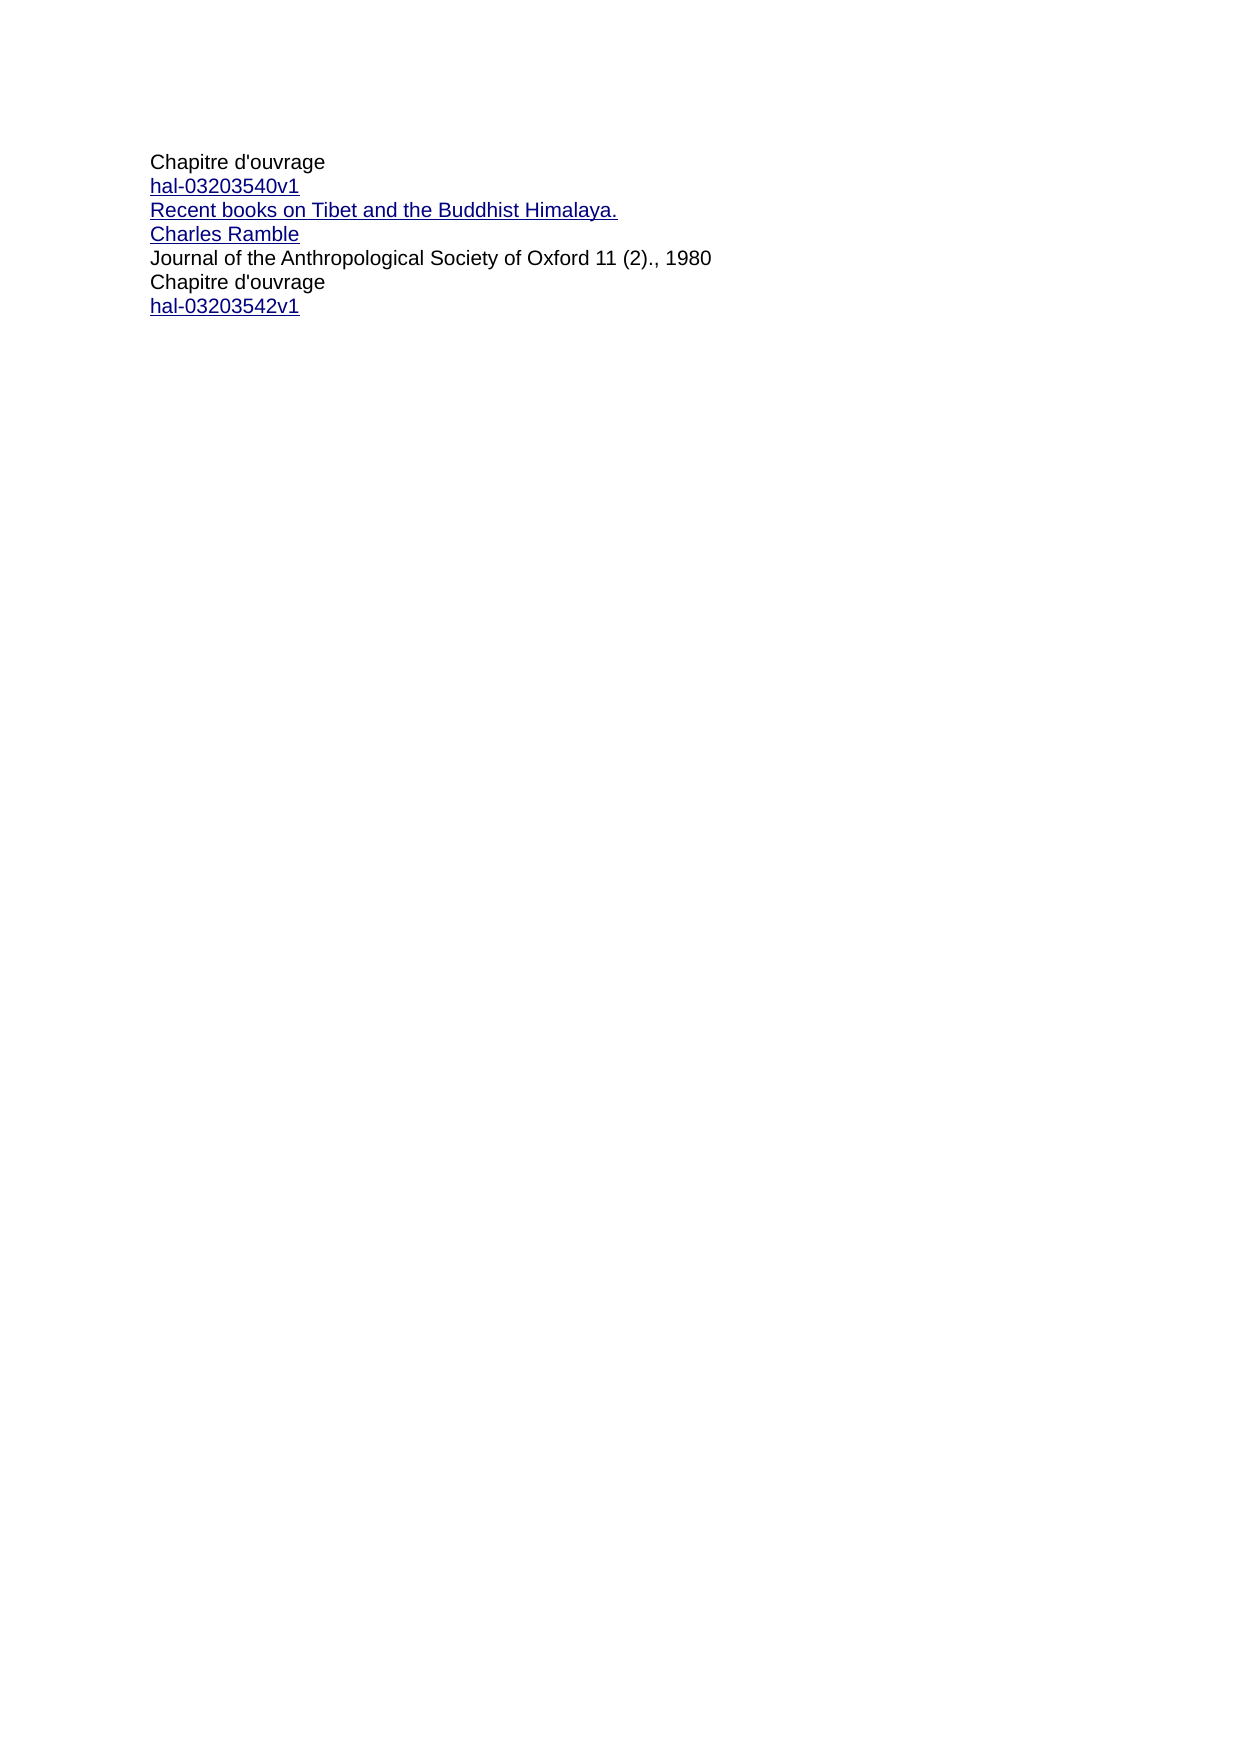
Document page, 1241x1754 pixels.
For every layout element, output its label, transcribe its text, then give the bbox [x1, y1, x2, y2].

table_cell Recent books on Tibet and the Buddhist Himalaya. Charles Ramble Journal of the Anthropological Society of Oxford 11 (2)., 1980 Chapitre d'ouvrage hal-03203542v1 [150, 198, 1090, 318]
table_cell Chapitre d'ouvrage hal-03203540v1 [150, 150, 1090, 198]
